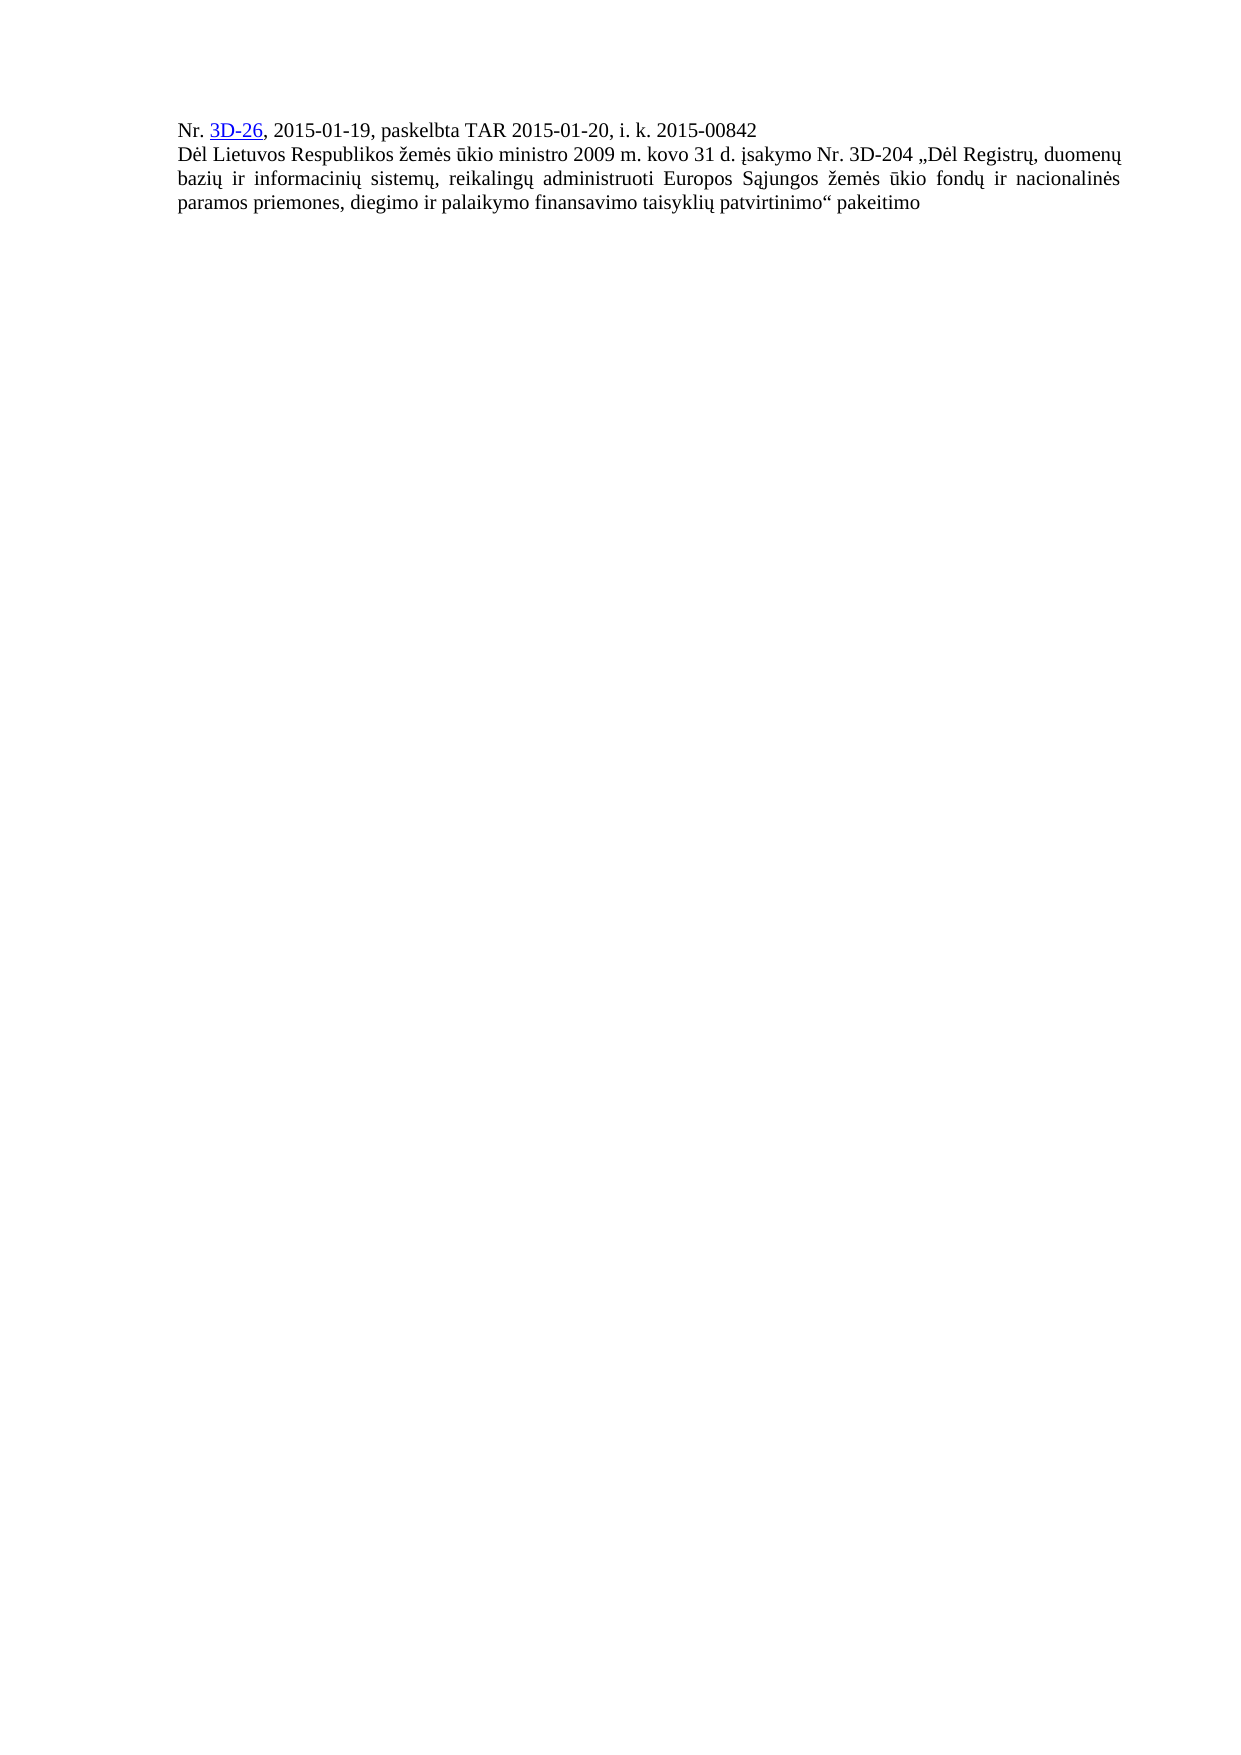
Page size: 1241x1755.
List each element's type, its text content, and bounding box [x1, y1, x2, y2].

text Dėl Lietuvos Respublikos žemės ūkio ministro 2009 m. kovo 31 d. įsakymo Nr. 3D-204 „Dėl Registrų, duomenų bazių ir informacinių sistemų, reikalingų administruoti Europos Sąjungos žemės ūkio fondų ir nacionalinės paramos priemones, diegimo ir palaikymo finansavimo taisyklių patvirtinimo“ pakeitimo [177, 142, 1122, 214]
text Nr. 3D-26, 2015-01-19, paskelbta TAR 2015-01-20, i. k. 2015-00842 [177, 118, 1122, 142]
